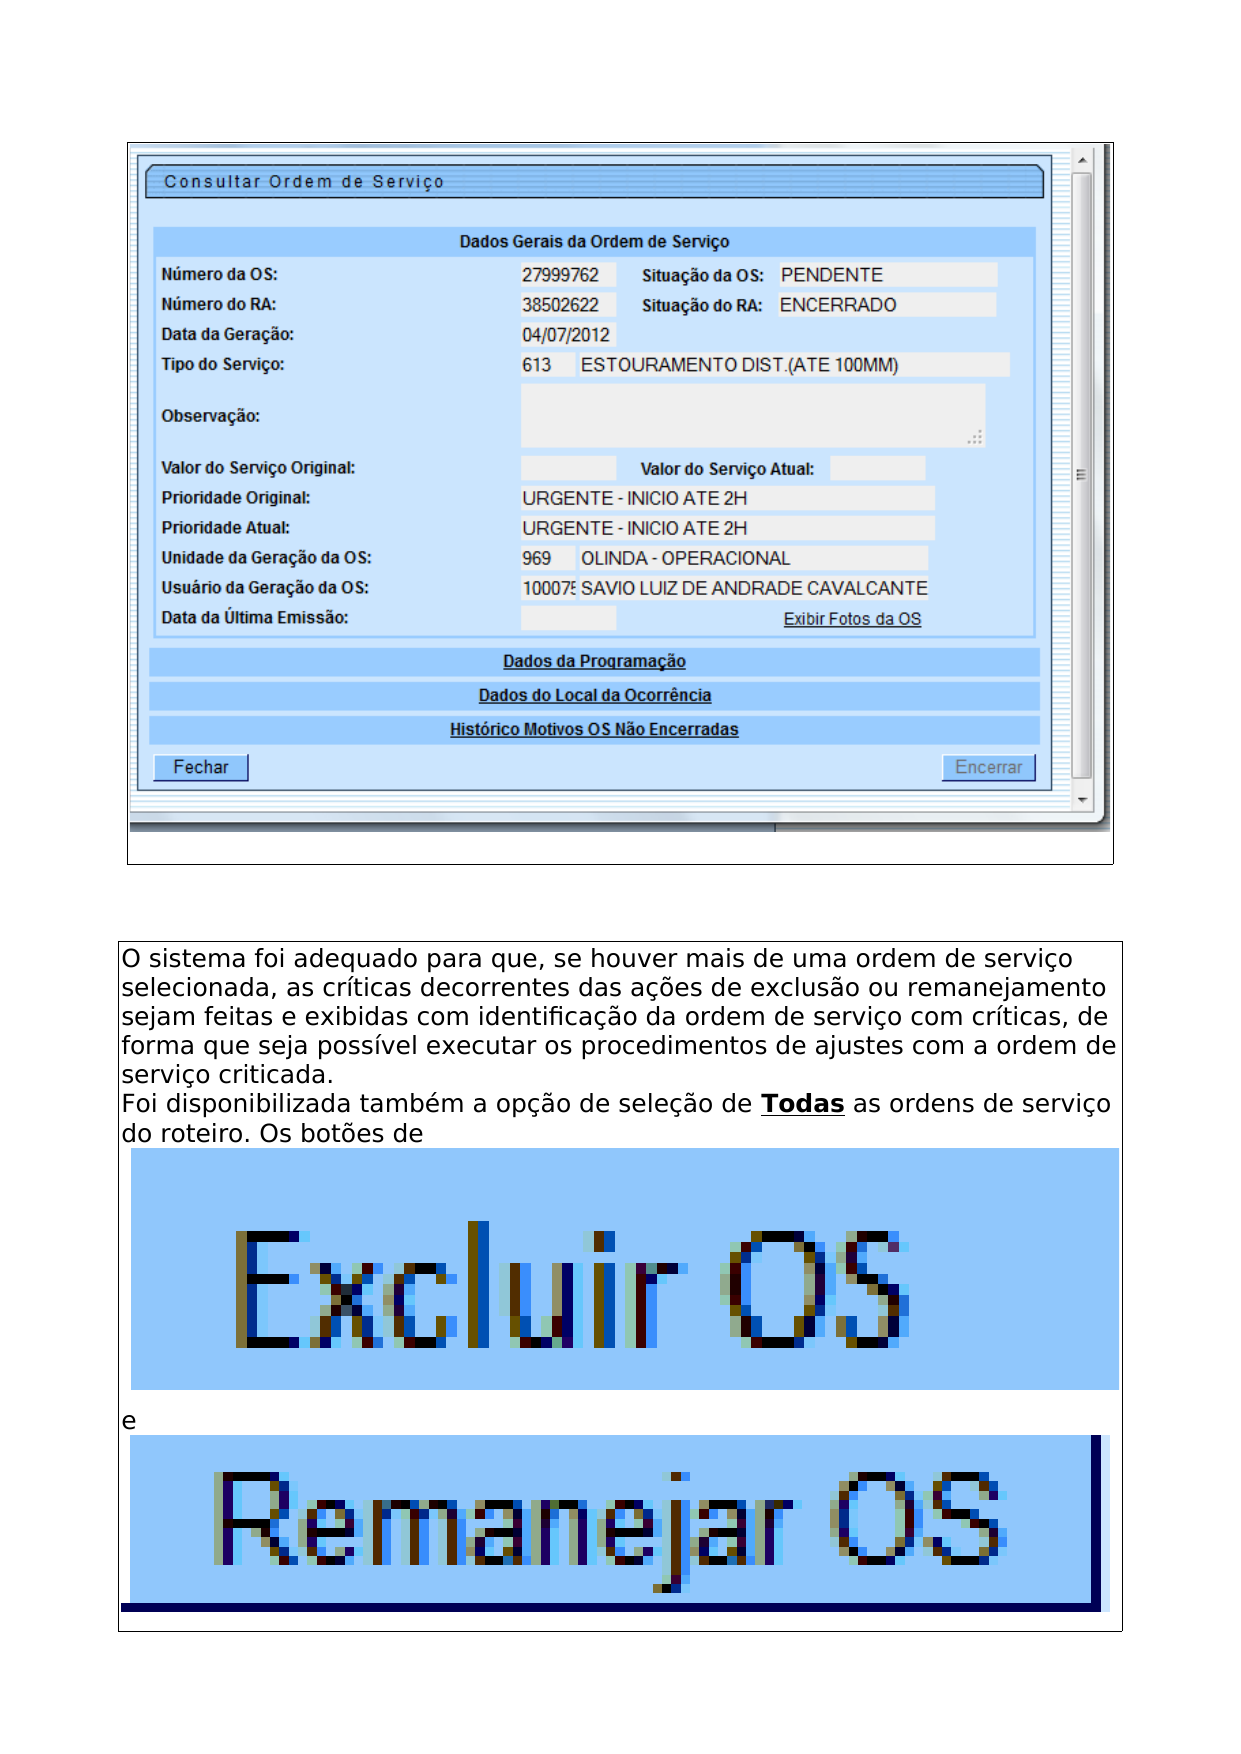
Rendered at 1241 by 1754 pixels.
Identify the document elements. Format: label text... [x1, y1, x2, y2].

picture [121, 1435, 1120, 1622]
picture [129, 144, 1111, 832]
table_header O sistema foi adequado para que, se houver mais de uma ordem de serviço selecionada, as críticas decorrentes das ações de exclusão ou remanejamento sejam feitas e exibidas com identificação da ordem de serviço com críticas, de forma que seja possível executar os procedimentos de ajustes com a ordem de serviço criticada. Foi disponibilizada também a opção de seleção de Todas as ordens de serviço do roteiro. Os botões de e [119, 942, 1122, 1631]
picture [121, 1148, 1120, 1401]
table_header [128, 143, 1113, 863]
